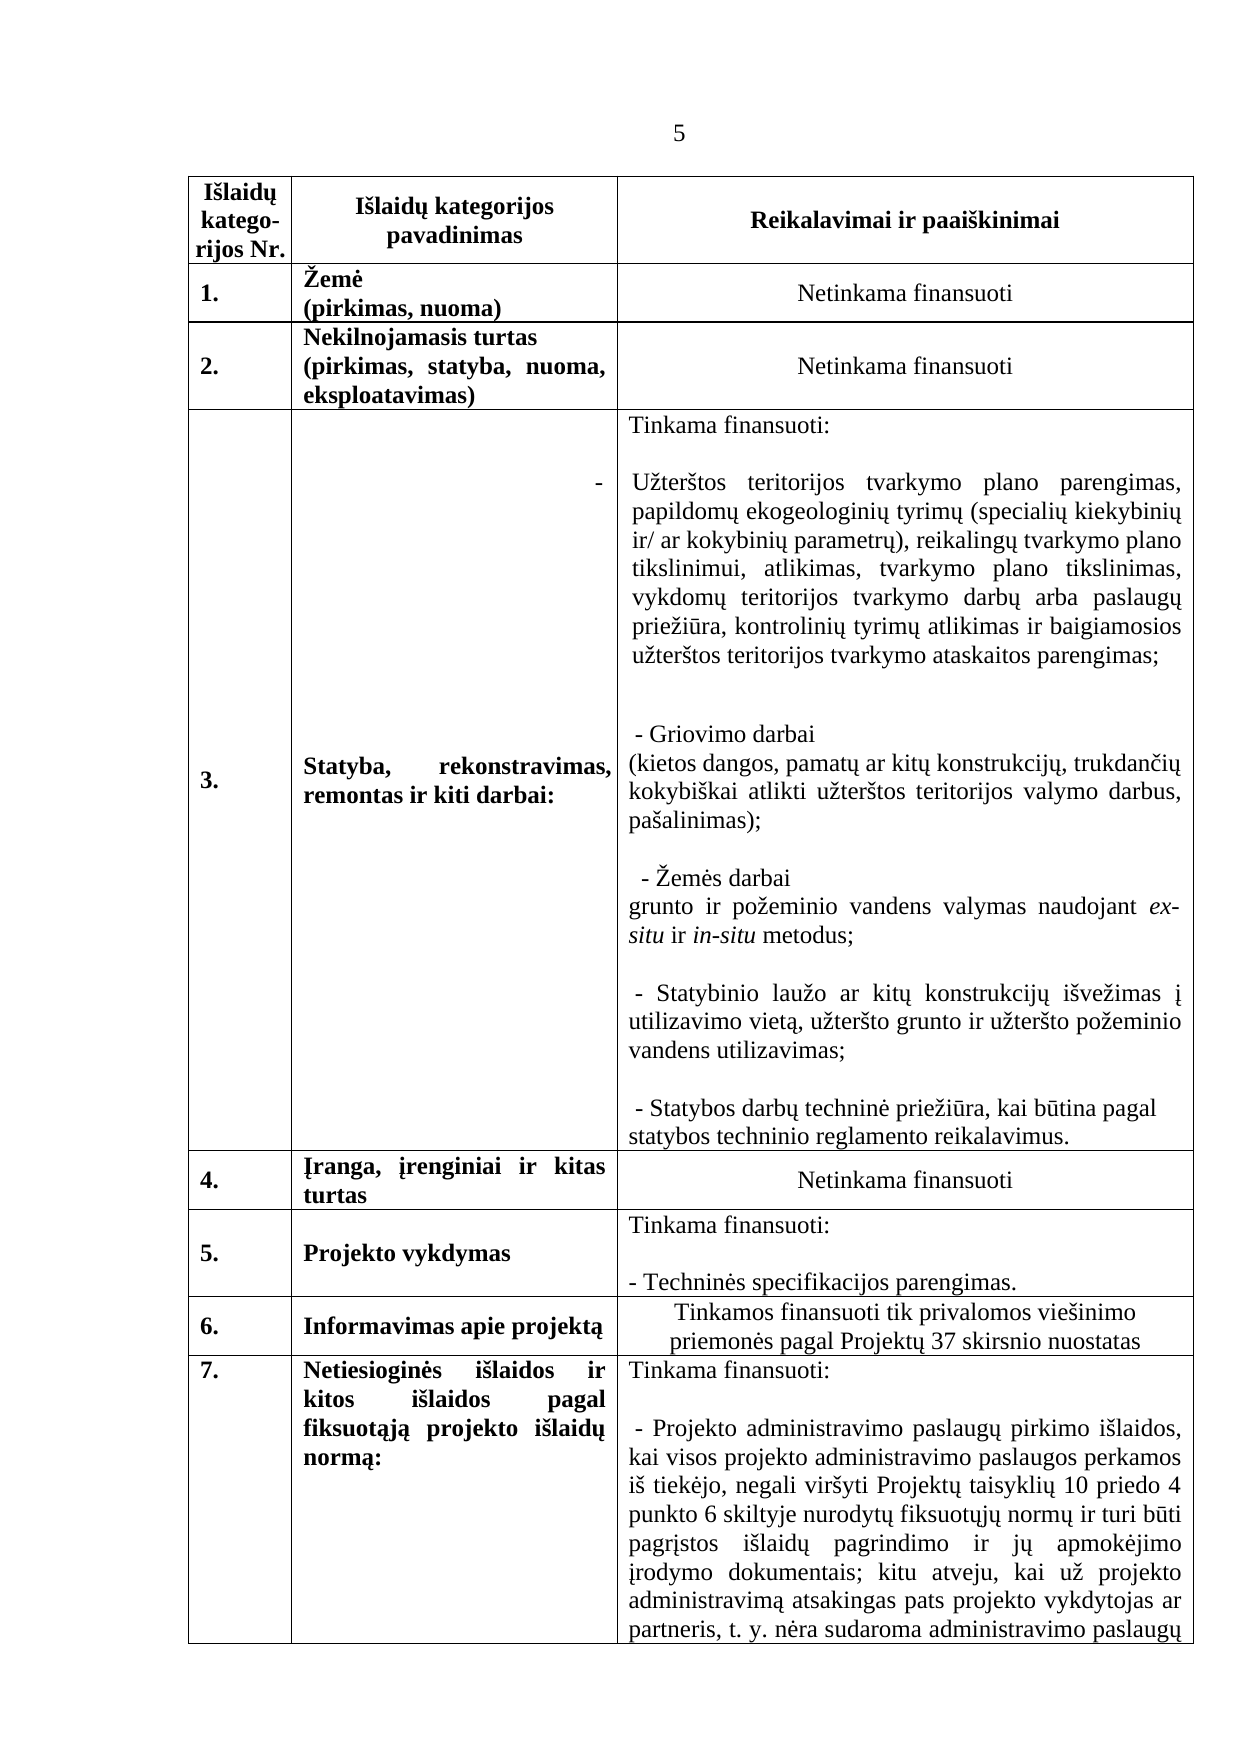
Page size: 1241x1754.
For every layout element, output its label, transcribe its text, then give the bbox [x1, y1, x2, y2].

table_cell Įranga, įrenginiai ir kitas turtas [292, 1151, 617, 1209]
table_cell Netinkama finansuoti [618, 323, 1193, 409]
table_cell 1. [189, 264, 291, 321]
table_header Reikalavimai ir paaiškinimai [618, 177, 1193, 263]
table_cell 7. [189, 1356, 291, 1643]
table_cell Nekilnojamasis turtas (pirkimas, statyba, nuoma, eksploatavimas) [292, 323, 617, 409]
table_cell Netiesioginės išlaidos ir kitos išlaidos pagal fiksuotąją projekto išlaidų normą: [292, 1356, 617, 1643]
table_cell Tinkama finansuoti: - Užterštos teritorijos tvarkymo plano parengimas, papildomų ekogeologinių tyrimų (specialių kiekybinių ir/ ar kokybinių parametrų), reikalingų tvarkymo plano tikslinimui, atlikimas, tvarkymo plano tikslinimas, vykdomų teritorijos tvarkymo darbų arba paslaugų priežiūra, kontrolinių tyrimų atlikimas ir baigiamosios užterštos teritorijos tvarkymo ataskaitos parengimas; - Griovimo darbai (kietos dangos, pamatų ar kitų konstrukcijų, trukdančių kokybiškai atlikti užterštos teritorijos valymo darbus, pašalinimas); - Žemės darbai grunto ir požeminio vandens valymas naudojant ex-situ ir in-situ metodus; - Statybinio laužo ar kitų konstrukcijų išvežimas į utilizavimo vietą, užteršto grunto ir užteršto požeminio vandens utilizavimas; - Statybos darbų techninė priežiūra, kai būtina pagal statybos techninio reglamento reikalavimus. [618, 410, 1193, 1150]
table_cell Tinkamos finansuoti tik privalomos viešinimo priemonės pagal Projektų 37 skirsnio nuostatas [618, 1297, 1193, 1354]
table_cell Informavimas apie projektą [292, 1297, 617, 1354]
table_cell 4. [189, 1151, 291, 1209]
table_cell Žemė (pirkimas, nuoma) [292, 264, 617, 321]
table_cell Netinkama finansuoti [618, 1151, 1193, 1209]
table_cell 6. [189, 1297, 291, 1354]
table_cell Tinkama finansuoti: - Projekto administravimo paslaugų pirkimo išlaidos, kai visos projekto administravimo paslaugos perkamos iš tiekėjo, negali viršyti Projektų taisyklių 10 priedo 4 punkto 6 skiltyje nurodytų fiksuotųjų normų ir turi būti pagrįstos išlaidų pagrindimo ir jų apmokėjimo įrodymo dokumentais; kitu atveju, kai už projekto administravimą atsakingas pats projekto vykdytojas ar partneris, t. y. nėra sudaroma administravimo paslaugų [618, 1356, 1193, 1643]
table_header Išlaidų katego-rijos Nr. [189, 177, 291, 263]
table_cell 5. [189, 1210, 291, 1296]
table_cell Tinkama finansuoti: - Techninės specifikacijos parengimas. [618, 1210, 1193, 1296]
table_header Išlaidų kategorijos pavadinimas [292, 177, 617, 263]
table_cell Netinkama finansuoti [618, 264, 1193, 321]
table_cell Statyba, rekonstravimas, remontas ir kiti darbai: [292, 410, 617, 1150]
table_cell Projekto vykdymas [292, 1210, 617, 1296]
table_cell 3. [189, 410, 291, 1150]
table_cell 2. [189, 323, 291, 409]
